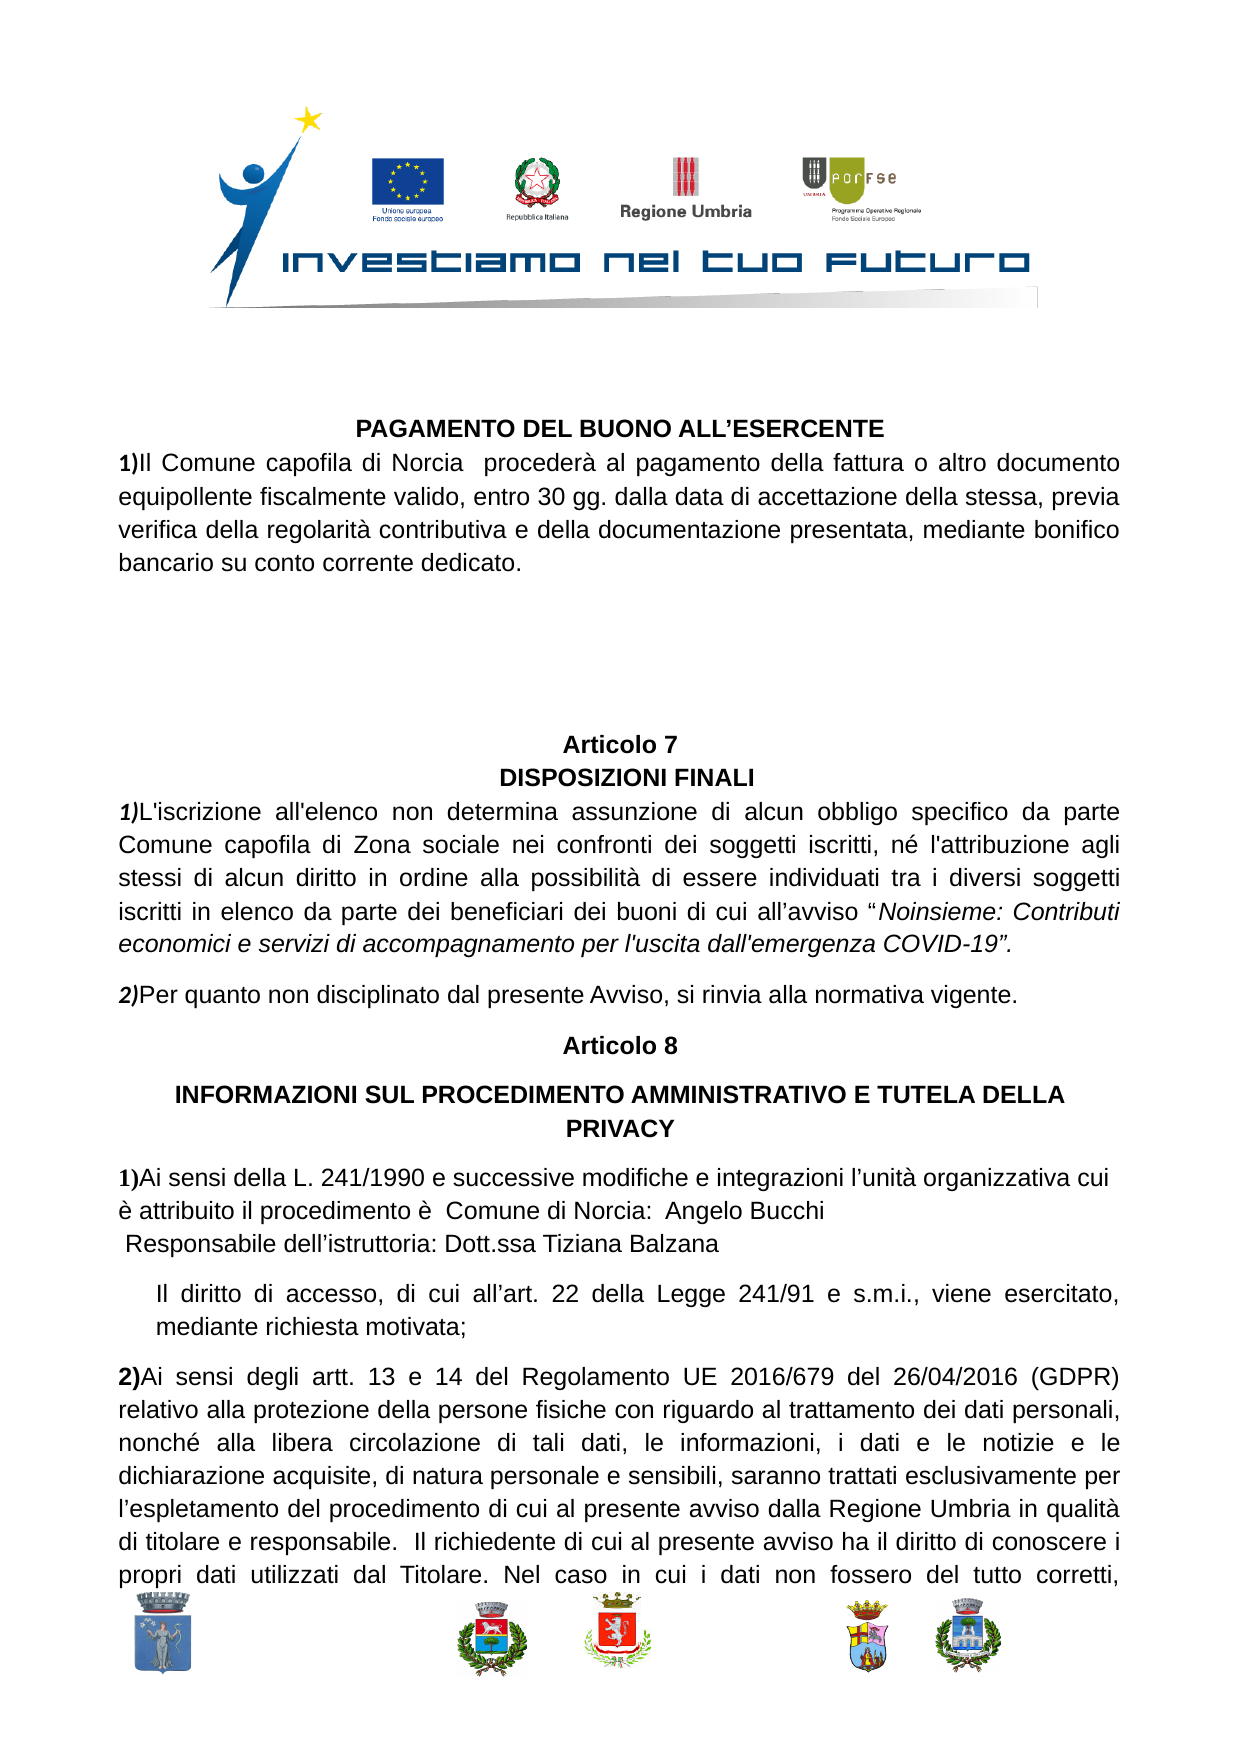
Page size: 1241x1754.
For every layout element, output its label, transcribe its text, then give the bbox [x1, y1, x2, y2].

list Ai sensi degli artt. 13 e 14 del Regolamento UE 2016/679 del 26/04/2016 (GDPR) relativo alla protezione della persone fisiche con riguardo al trattamento dei dati personali, nonché alla libera circolazione di tali dati, le informazioni, i dati e le notizie e le dichiarazione acquisite, di natura personale e sensibili, saranno trattati esclusivamente per l’espletamento del procedimento di cui al presente avviso dalla Regione Umbria in qualità di titolare e responsabile. Il richiedente di cui al presente avviso ha il diritto di conoscere i propri dati utilizzati dal Titolare. Nel caso in cui i dati non fossero del tutto corretti, [118, 1362, 1122, 1589]
list Ai sensi della L. 241/1990 e successive modifiche e integrazioni l’unità organizzativa cui è attribuito il procedimento è Comune di Norcia: Angelo Bucchi Responsabile dell’istruttoria: Dott.ssa Tiziana Balzana [118, 1163, 1122, 1258]
list Per quanto non disciplinato dal presente Avviso, si rinvia alla normativa vigente. [118, 979, 1122, 1010]
list Il Comune capofila di Norcia procederà al pagamento della fattura o altro documento equipollente fiscalmente valido, entro 30 gg. dalla data di accettazione della stessa, previa verifica della regolarità contributiva e della documentazione presentata, mediante bonifico bancario su conto corrente dedicato. [118, 447, 1122, 577]
text DISPOSIZIONI FINALI [118, 763, 1122, 791]
text Articolo 7 [118, 729, 1122, 758]
text INFORMAZIONI SUL PROCEDIMENTO AMMINISTRATIVO E TUTELA DELLA PRIVACY [118, 1081, 1122, 1142]
list L'iscrizione all'elenco non determina assunzione di alcun obbligo specifico da parte Comune capofila di Zona sociale nei confronti dei soggetti iscritti, né l'attribuzione agli stessi di alcun diritto in ordine alla possibilità di essere individuati tra i diversi soggetti iscritti in elenco da parte dei beneficiari dei buoni di cui all’avviso “Noinsieme: Contributi economici e servizi di accompagnamento per l'uscita dall'emergenza COVID-19”. [118, 796, 1122, 958]
text PAGAMENTO DEL BUONO ALL’ESERCENTE [118, 414, 1122, 443]
text Articolo 8 [118, 1031, 1122, 1059]
text Il diritto di accesso, di cui all’art. 22 della Legge 241/91 e s.m.i., viene esercitato, mediante richiesta motivata; [156, 1279, 1122, 1341]
